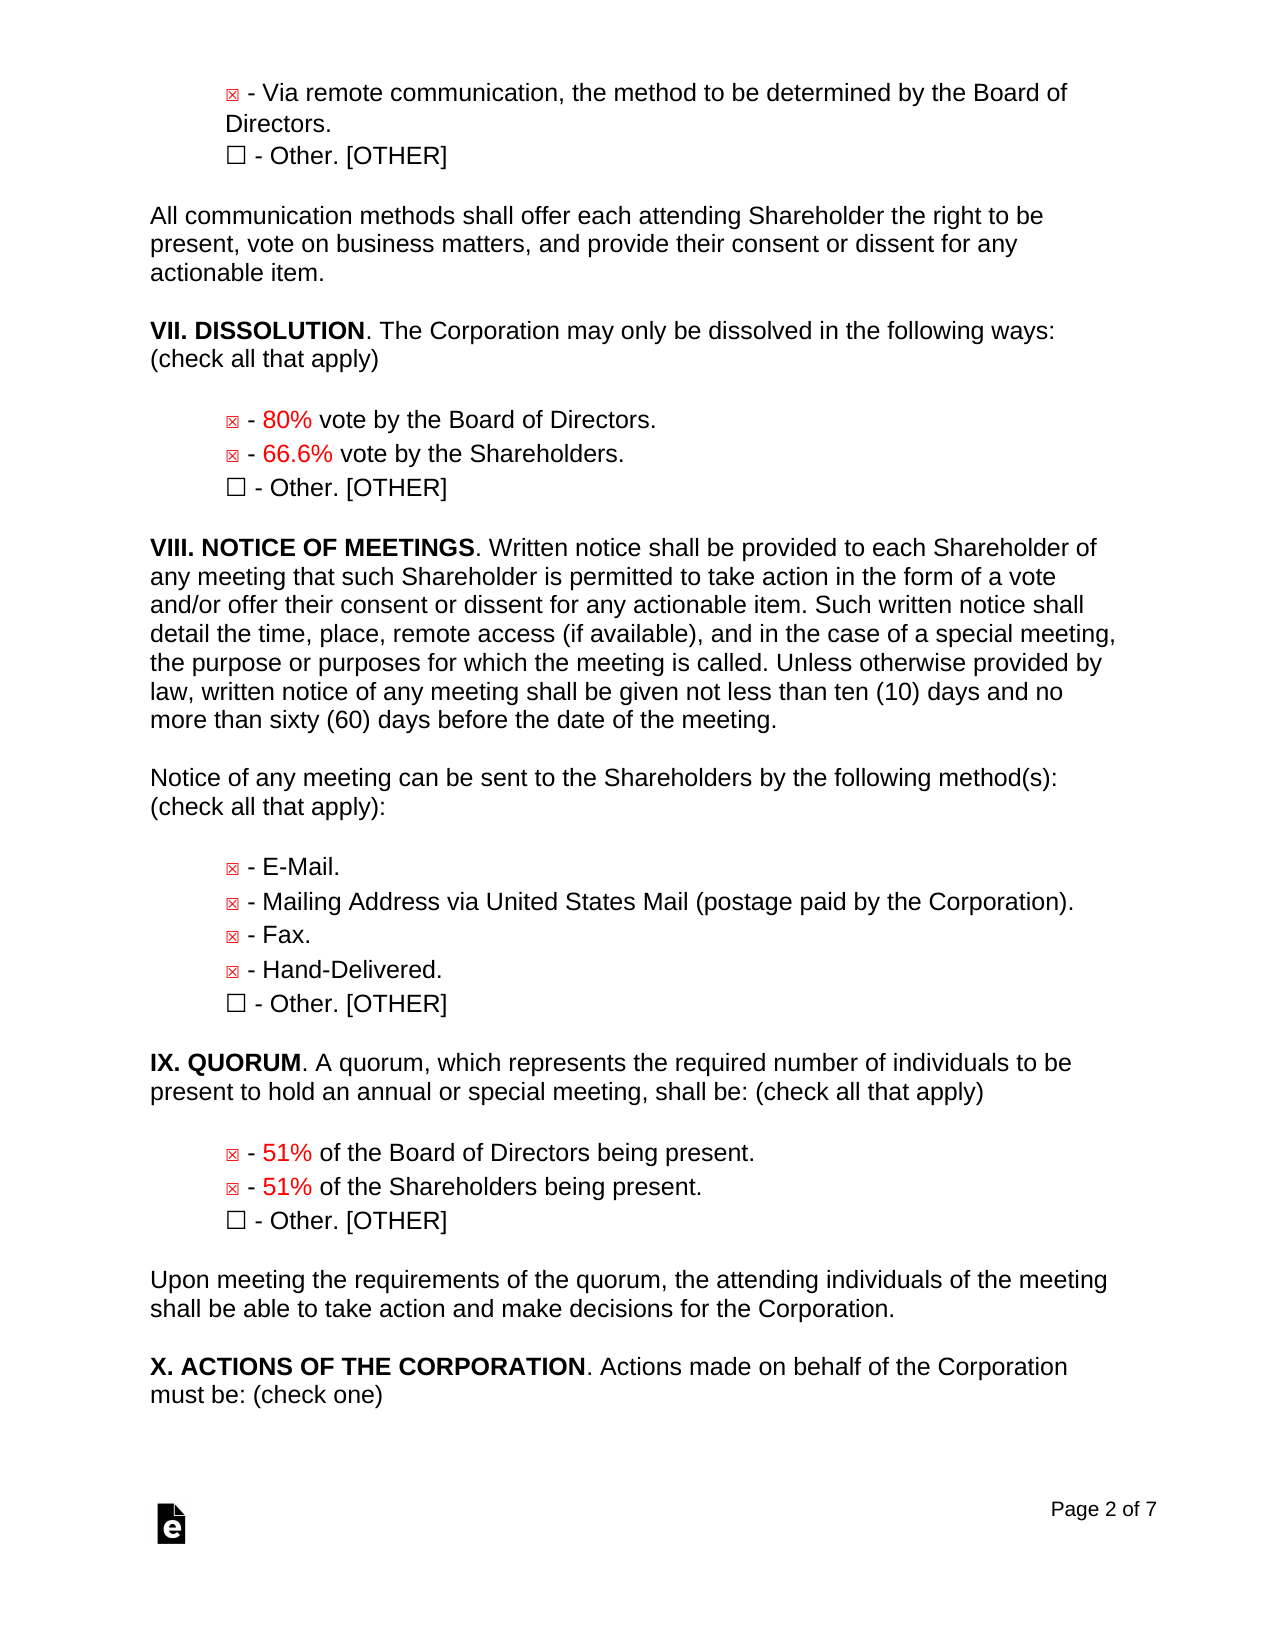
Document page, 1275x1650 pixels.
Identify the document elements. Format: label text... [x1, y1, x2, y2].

text VII. DISSOLUTION. The Corporation may only be dissolved in the following ways: (check all that apply) [150, 316, 1125, 373]
text ☒ - Mailing Address via United States Mail (postage paid by the Corporation). [225, 883, 1125, 917]
text ☒ - 51% of the Board of Directors being present. [225, 1134, 1125, 1168]
text X. ACTIONS OF THE CORPORATION. Actions made on behalf of the Corporation must be: (check one) [150, 1352, 1125, 1409]
text ☐ - Other. [OTHER] [225, 138, 1125, 172]
text All communication methods shall offer each attending Shareholder the right to be present, vote on business matters, and provide their consent or dissent for any actionable item. [150, 201, 1125, 287]
text ☒ - Via remote communication, the method to be determined by the Board of Directors. [225, 75, 1125, 138]
text Upon meeting the requirements of the quorum, the attending individuals of the meeting shall be able to take action and make decisions for the Corporation. [150, 1265, 1125, 1323]
text ☐ - Other. [OTHER] [225, 470, 1125, 504]
text ☒ - Hand-Delivered. [225, 951, 1125, 985]
text IX. QUORUM. A quorum, which represents the required number of individuals to be present to hold an annual or special meeting, shall be: (check all that apply) [150, 1048, 1125, 1106]
text ☒ - E-Mail. [225, 849, 1125, 883]
text ☒ - Fax. [225, 917, 1125, 951]
text ☒ - 66.6% vote by the Shareholders. [225, 436, 1125, 470]
text ☒ - 80% vote by the Board of Directors. [225, 402, 1125, 436]
text VIII. NOTICE OF MEETINGS. Written notice shall be provided to each Shareholder of any meeting that such Shareholder is permitted to take action in the form of a vote and/or offer their consent or dissent for any actionable item. Such written notice shall detail the time, place, remote access (if available), and in the case of a special meeting, the purpose or purposes for which the meeting is called. Unless otherwise provided by law, written notice of any meeting shall be given not less than ten (10) days and no more than sixty (60) days before the date of the meeting. [150, 533, 1125, 734]
text ☐ - Other. [OTHER] [225, 985, 1125, 1019]
text ☐ - Other. [OTHER] [225, 1202, 1125, 1237]
text ☒ - 51% of the Shareholders being present. [225, 1168, 1125, 1202]
text Notice of any meeting can be sent to the Shareholders by the following method(s): (check all that apply): [150, 763, 1125, 820]
